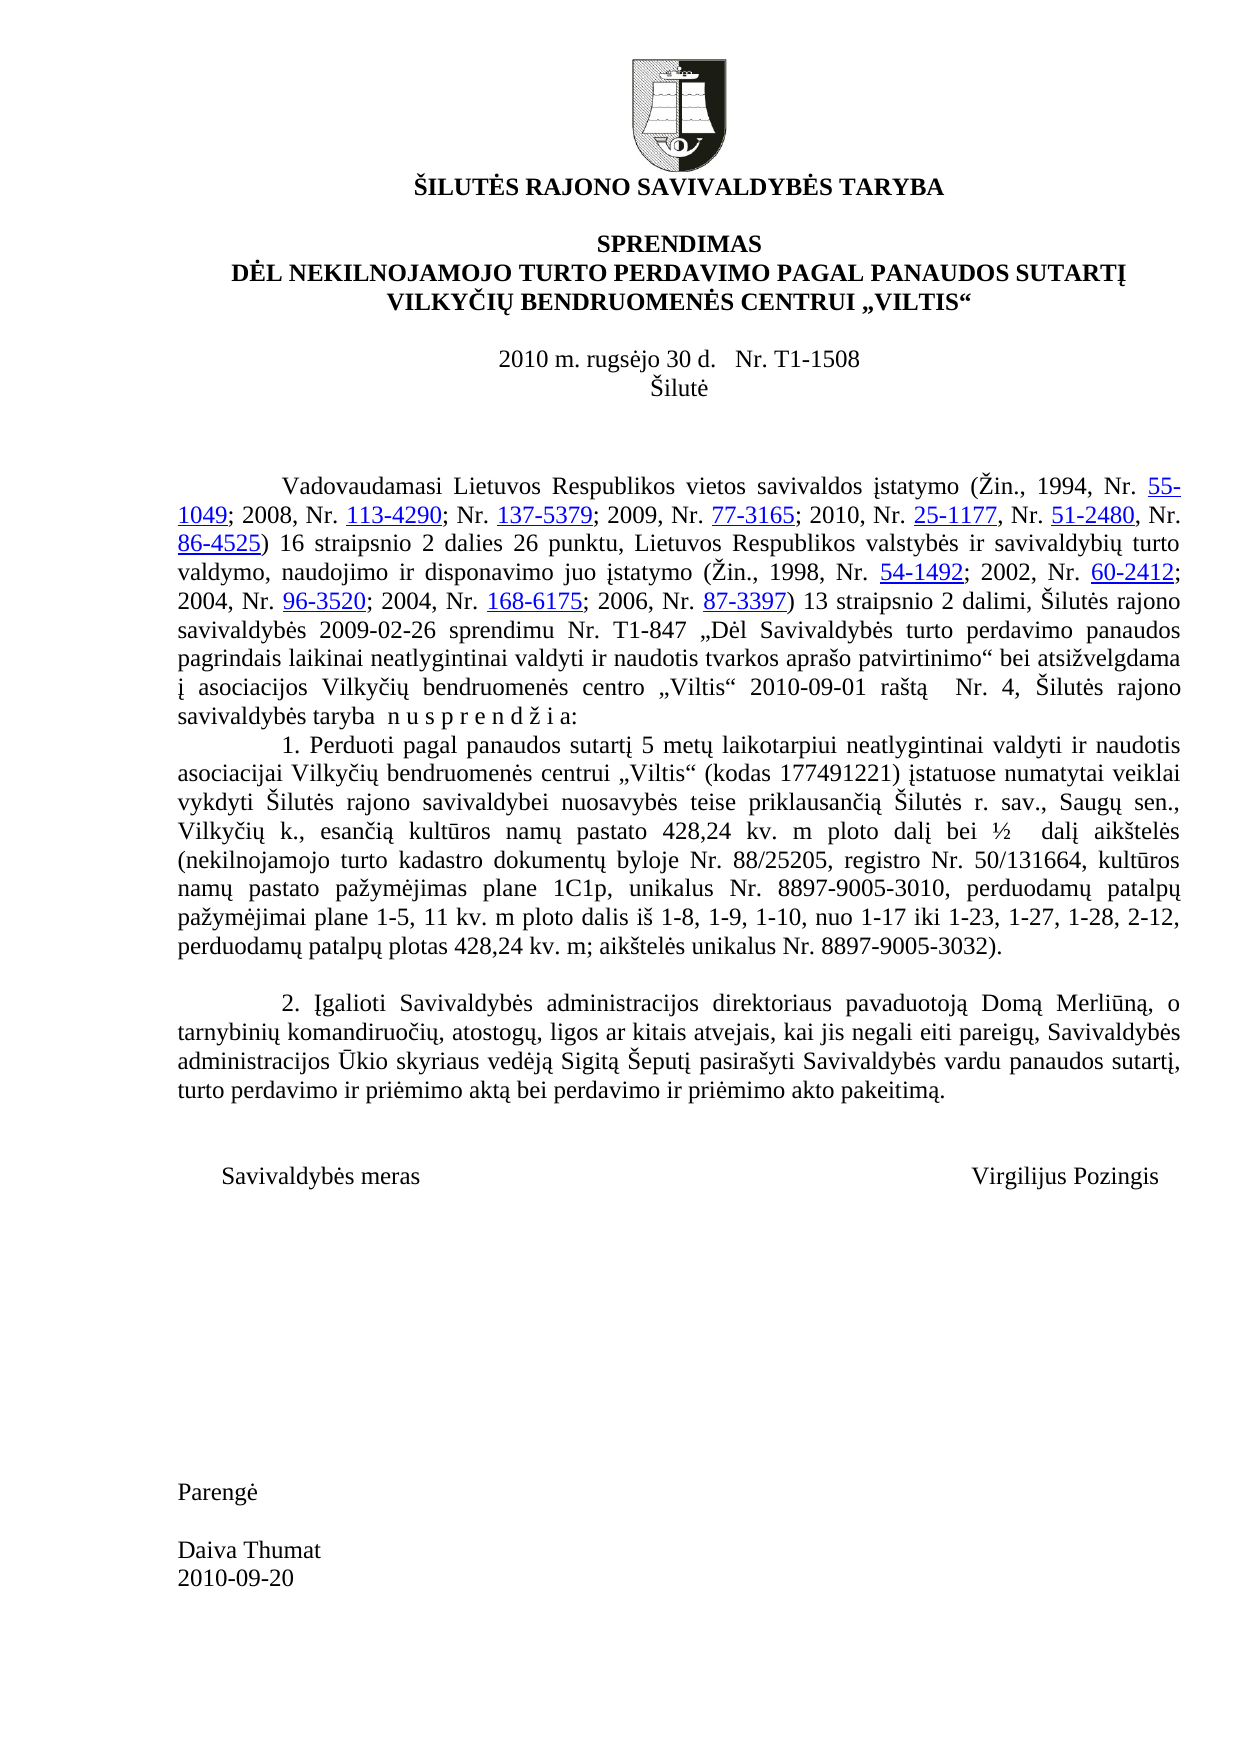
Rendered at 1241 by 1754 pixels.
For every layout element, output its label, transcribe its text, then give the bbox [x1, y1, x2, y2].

text DĖL NEKILNOJAMOJO TURTO PERDAVIMO PAGAL PANAUDOS SUTARTĮ VILKYČIŲ BENDRUOMENĖS CENTRUI „VILTIS“ [177, 258, 1181, 315]
text Parengė [177, 1477, 1181, 1506]
text 2010 m. rugsėjo 30 d. Nr. T1-1508 [177, 344, 1181, 373]
text Vadovaudamasi Lietuvos Respublikos vietos savivaldos įstatymo (Žin., 1994, Nr. 55-1049; 2008, Nr. 113-4290; Nr. 137-5379; 2009, Nr. 77-3165; 2010, Nr. 25-1177, Nr. 51-2480, Nr. 86-4525) 16 straipsnio 2 dalies 26 punktu, Lietuvos Respublikos valstybės ir savivaldybių turto valdymo, naudojimo ir disponavimo juo įstatymo (Žin., 1998, Nr. 54-1492; 2002, Nr. 60-2412; 2004, Nr. 96-3520; 2004, Nr. 168-6175; 2006, Nr. 87-3397) 13 straipsnio 2 dalimi, Šilutės rajono savivaldybės 2009-02-26 sprendimu Nr. T1-847 „Dėl Savivaldybės turto perdavimo panaudos pagrindais laikinai neatlygintinai valdyti ir naudotis tvarkos aprašo patvirtinimo“ bei atsižvelgdama į asociacijos Vilkyčių bendruomenės centro „Viltis“ 2010-09-01 raštą Nr. 4, Šilutės rajono savivaldybės taryba n u s p r e n d ž i a: [177, 471, 1181, 730]
text SPRENDIMAS [177, 229, 1181, 258]
text Daiva Thumat [177, 1535, 1181, 1563]
text Šilutė [177, 373, 1181, 402]
text 1. Perduoti pagal panaudos sutartį 5 metų laikotarpiui neatlygintinai valdyti ir naudotis asociacijai Vilkyčių bendruomenės centrui „Viltis“ (kodas 177491221) įstatuose numatytai veiklai vykdyti Šilutės rajono savivaldybei nuosavybės teise priklausančią Šilutės r. sav., Saugų sen., Vilkyčių k., esančią kultūros namų pastato 428,24 kv. m ploto dalį bei ½ dalį aikštelės (nekilnojamojo turto kadastro dokumentų byloje Nr. 88/25205, registro Nr. 50/131664, kultūros namų pastato pažymėjimas plane 1C1p, unikalus Nr. 8897-9005-3010, perduodamų patalpų pažymėjimai plane 1-5, 11 kv. m ploto dalis iš 1-8, 1-9, 1-10, nuo 1-17 iki 1-23, 1-27, 1-28, 2-12, perduodamų patalpų plotas 428,24 kv. m; aikštelės unikalus Nr. 8897-9005-3032). [177, 730, 1181, 960]
text Savivaldybės meras Virgilijus Pozingis [177, 1161, 1162, 1190]
text 2. Įgalioti Savivaldybės administracijos direktoriaus pavaduotoją Domą Merliūną, o tarnybinių komandiruočių, atostogų, ligos ar kitais atvejais, kai jis negali eiti pareigų, Savivaldybės administracijos Ūkio skyriaus vedėją Sigitą Šeputį pasirašyti Savivaldybės vardu panaudos sutartį, turto perdavimo ir priėmimo aktą bei perdavimo ir priėmimo akto pakeitimą. [177, 988, 1181, 1103]
text ŠILUTĖS RAJONO SAVIVALDYBĖS TARYBA [177, 172, 1181, 200]
text 2010-09-20 [177, 1563, 1181, 1592]
